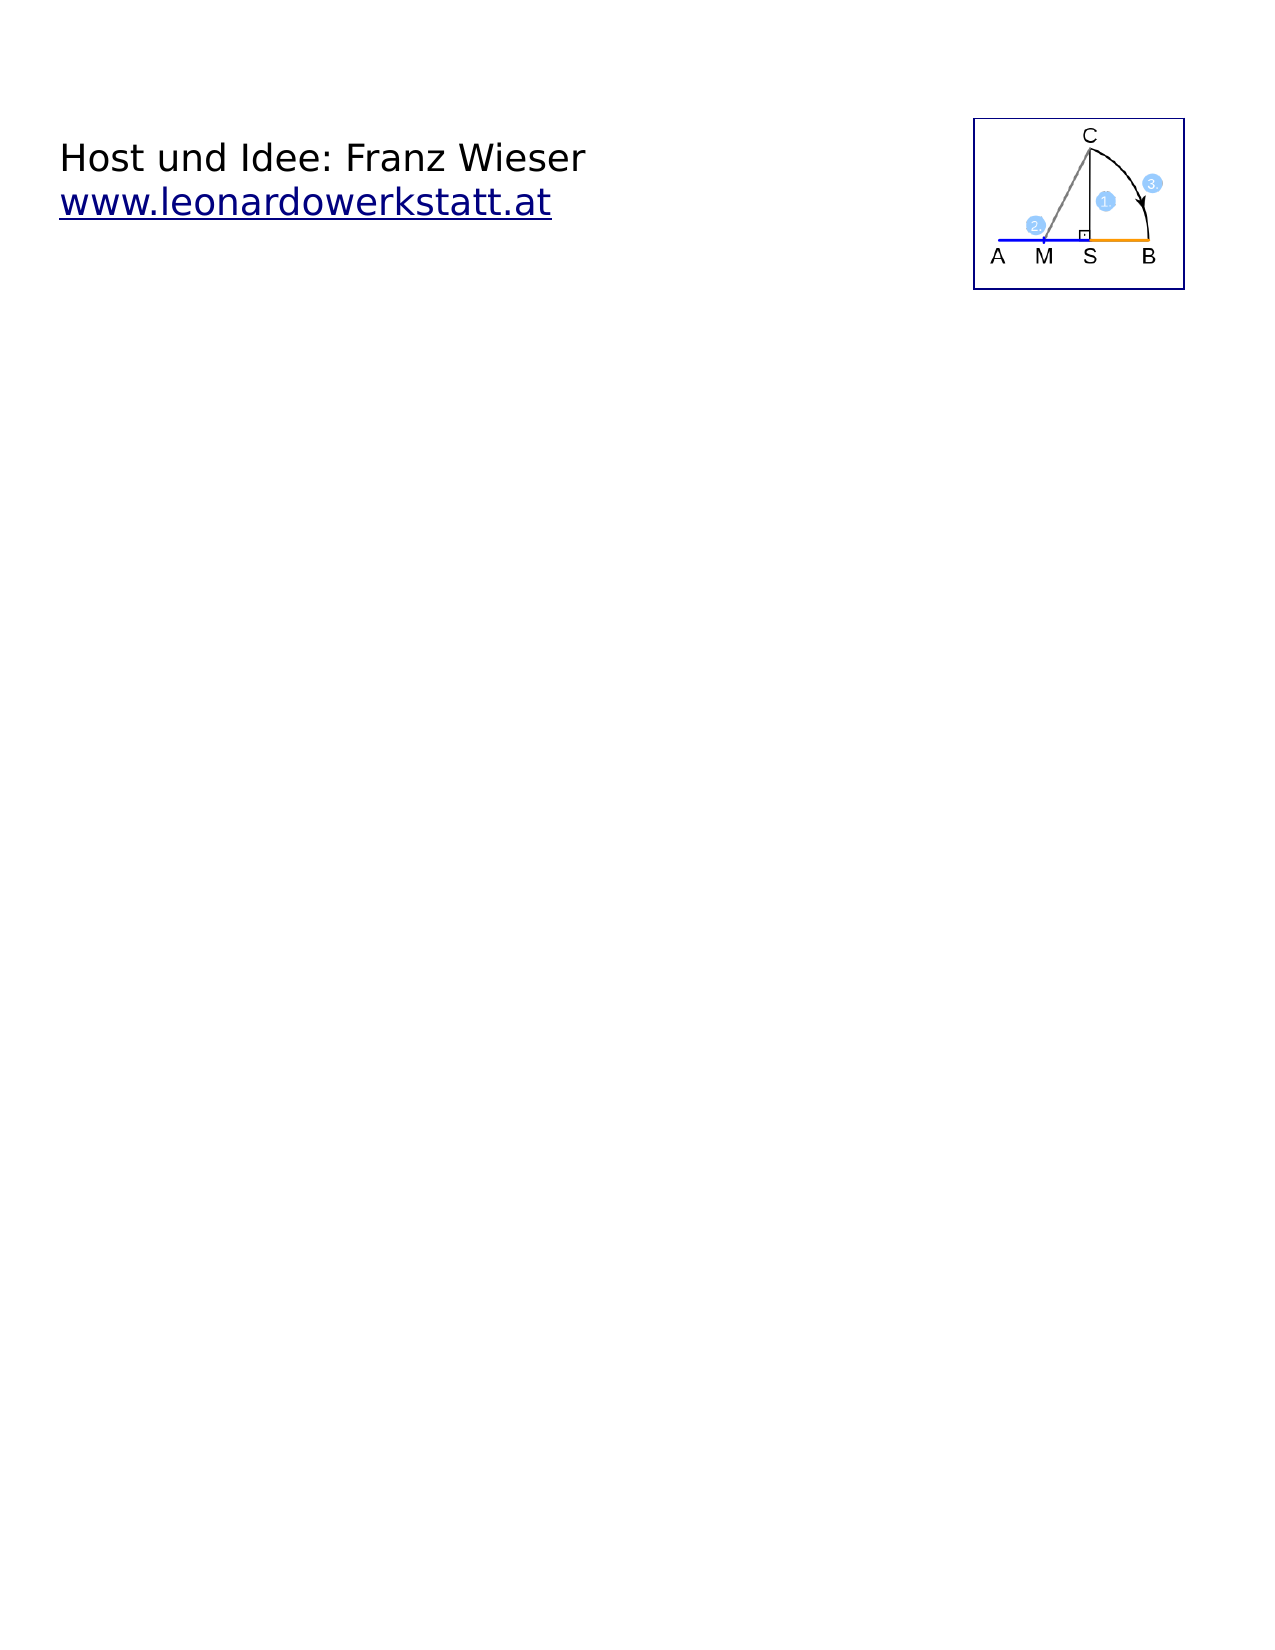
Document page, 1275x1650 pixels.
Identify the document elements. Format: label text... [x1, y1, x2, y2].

text [1185, 137, 1216, 180]
picture [975, 119, 1183, 288]
text www.leonardowerkstatt.at [59, 180, 973, 224]
text [1185, 180, 1216, 224]
text Host und Idee: Franz Wieser [59, 137, 973, 180]
